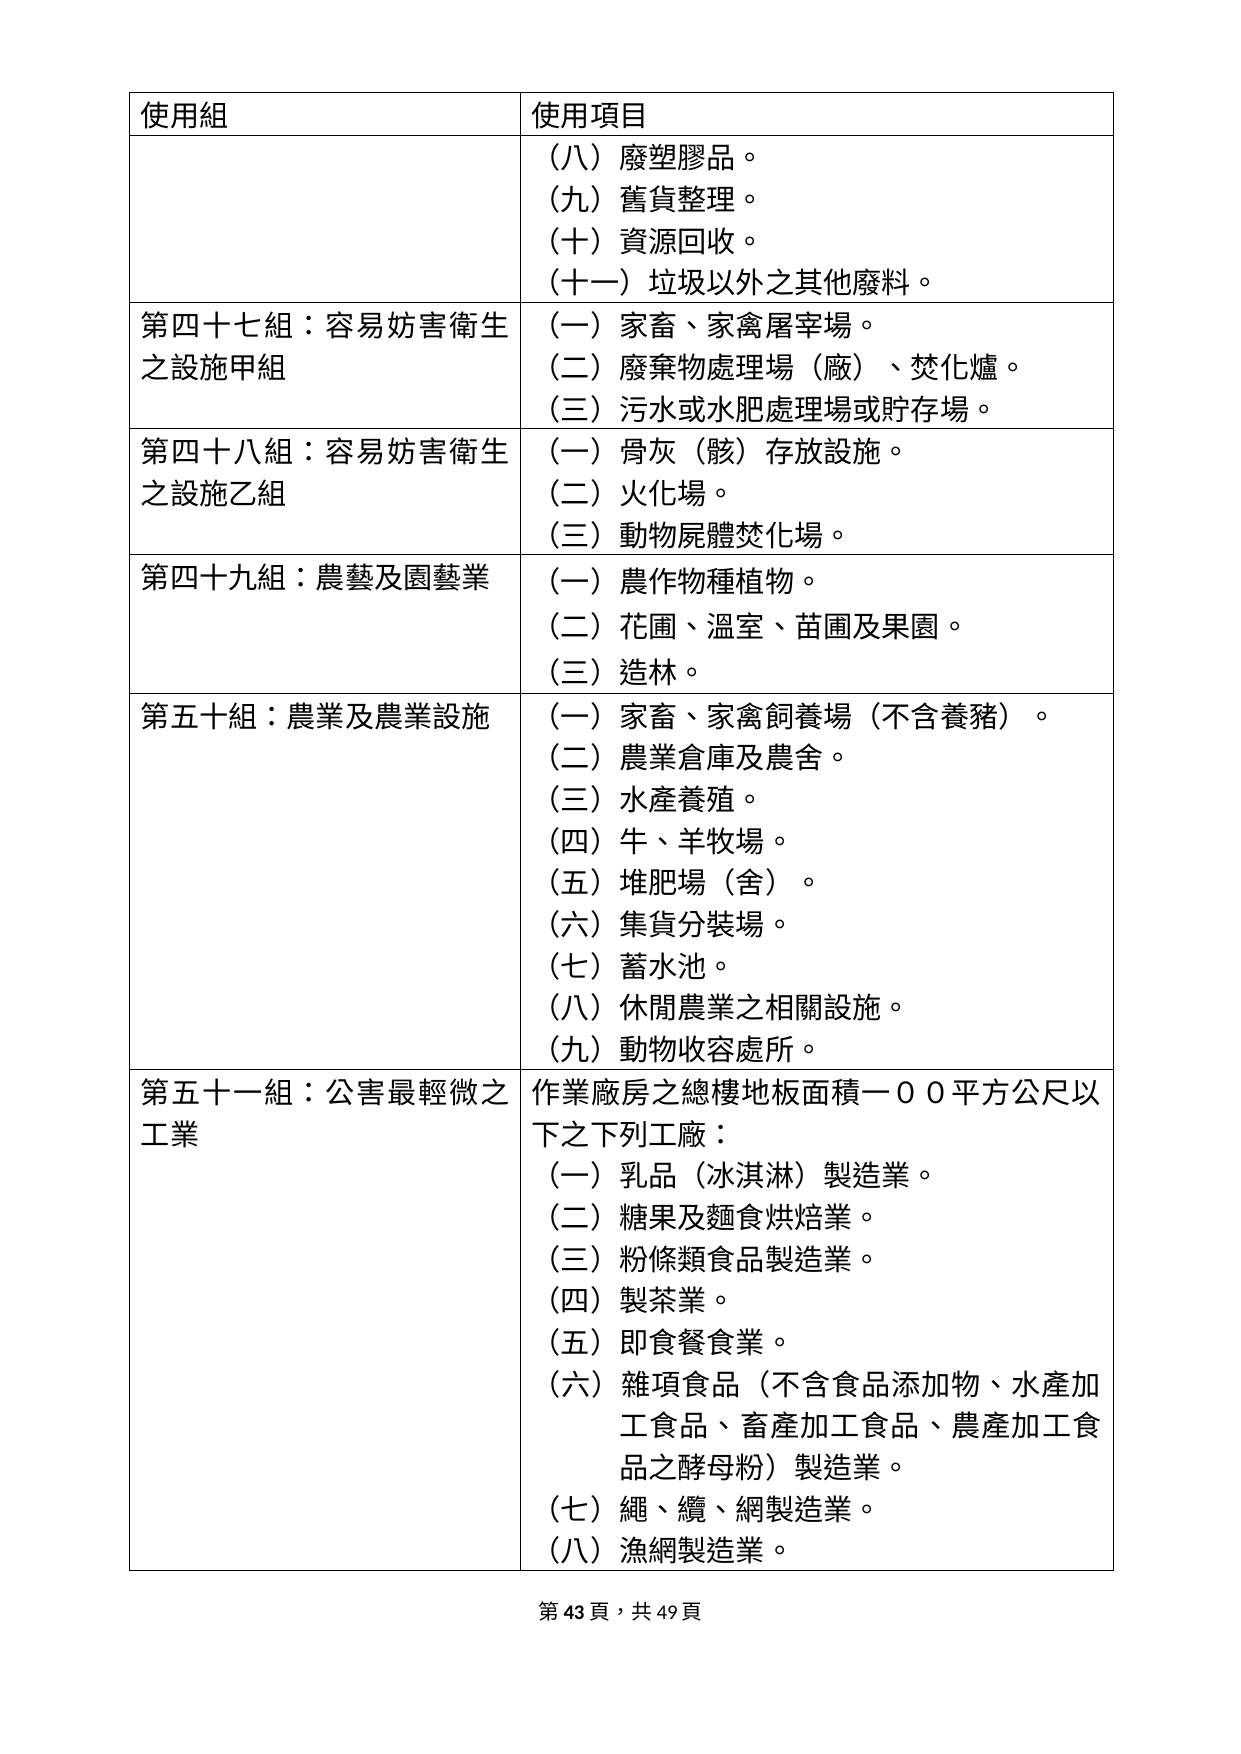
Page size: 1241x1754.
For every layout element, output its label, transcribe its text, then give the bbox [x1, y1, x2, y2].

table_header 使用項目 [521, 93, 1113, 134]
table_header 使用組 [130, 93, 520, 134]
table_cell 第五十一組：公害最輕微之工業 [130, 1070, 520, 1570]
table_cell 第五十組：農業及農業設施 [130, 694, 520, 1069]
table_cell 第四十七組：容易妨害衛生之設施甲組 [130, 303, 520, 428]
table_cell （一）骨灰（骸）存放設施。 （二）火化場。 （三）動物屍體焚化場。 [521, 429, 1113, 554]
table_cell （八）廢塑膠品。 （九）舊貨整理。 （十）資源回收。 （十一）垃圾以外之其他廢料。 [521, 136, 1113, 302]
table_cell （一）農作物種植物。 （二）花圃、溫室、苗圃及果園。 （三）造林。 [521, 555, 1113, 693]
table_cell 第四十八組：容易妨害衛生之設施乙組 [130, 429, 520, 554]
table_cell 作業廠房之總樓地板面積一００平方公尺以下之下列工廠： （一）乳品（冰淇淋）製造業。 （二）糖果及麵食烘焙業。 （三）粉條類食品製造業。 （四）製茶業。 （五）即食餐食業。 （六）雜項食品（不含食品添加物、水產加工食品、畜產加工食品、農產加工食品之酵母粉）製造業。 （七）繩、纜、網製造業。 （八）漁網製造業。 [521, 1070, 1113, 1570]
table_cell （一）家畜、家禽飼養場（不含養豬）。 （二）農業倉庫及農舍。 （三）水產養殖。 （四）牛、羊牧場。 （五）堆肥場（舍）。 （六）集貨分裝場。 （七）蓄水池。 （八）休閒農業之相關設施。 （九）動物收容處所。 [521, 694, 1113, 1069]
table_cell [130, 136, 520, 302]
table_cell 第四十九組：農藝及園藝業 [130, 555, 520, 693]
table_cell （一）家畜、家禽屠宰場。 （二）廢棄物處理場（廠）、焚化爐。 （三）污水或水肥處理場或貯存場。 [521, 303, 1113, 428]
